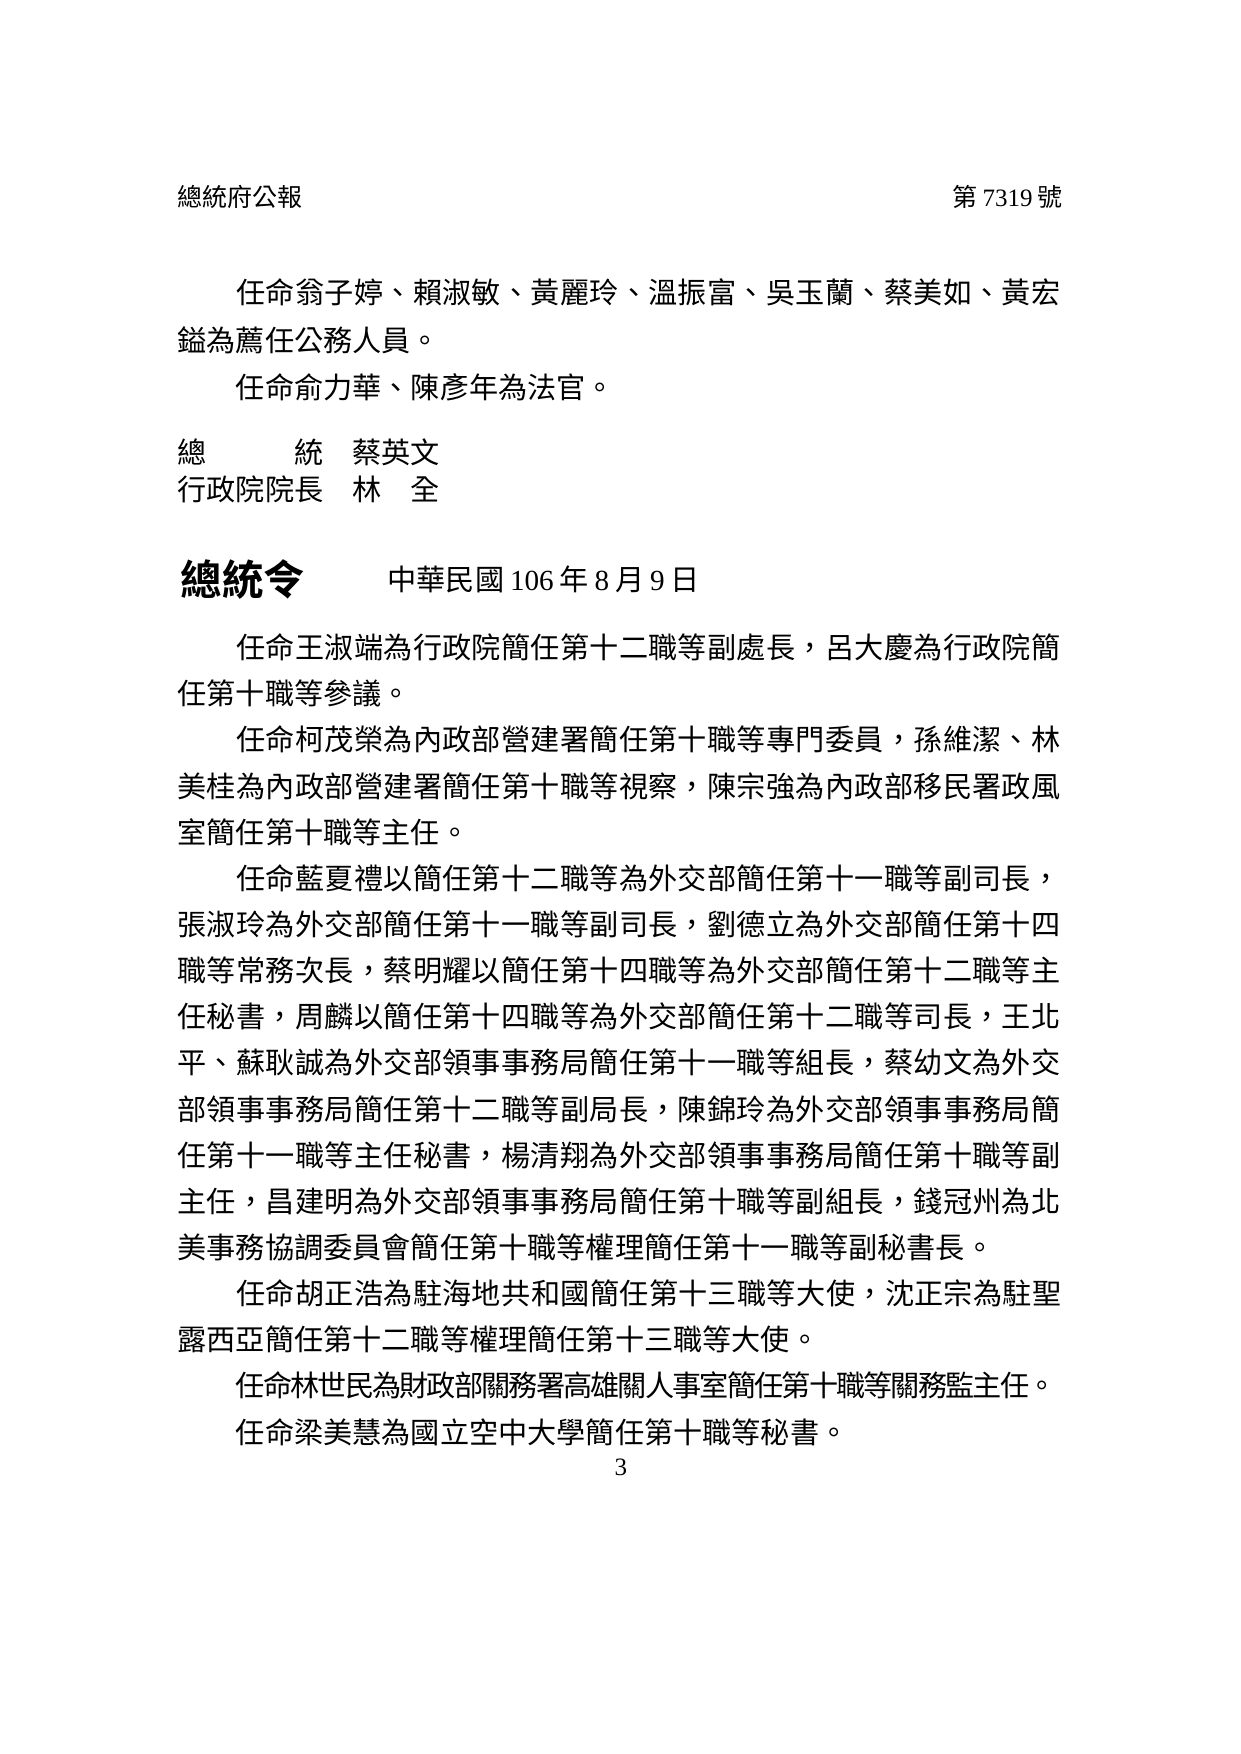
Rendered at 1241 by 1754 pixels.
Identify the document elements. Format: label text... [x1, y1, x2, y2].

text 任命翁子婷、賴淑敏、黃麗玲、溫振富、吳玉蘭、蔡美如、黃宏鎰為薦任公務人員。 [177, 266, 1064, 361]
table_header 中華民國106年8月9日 [384, 533, 880, 622]
text 任命林世民為財政部關務署高雄關人事室簡任第十職等關務監主任。 [177, 1360, 1064, 1406]
text 任命俞力華、陳彥年為法官。 [177, 361, 1064, 408]
table_header 總統令 [177, 533, 384, 622]
text 任命胡正浩為駐海地共和國簡任第十三職等大使，沈正宗為駐聖露西亞簡任第十二職等權理簡任第十三職等大使。 [177, 1268, 1064, 1360]
text 任命柯茂榮為內政部營建署簡任第十職等專門委員，孫維潔、林美桂為內政部營建署簡任第十職等視察，陳宗強為內政部移民署政風室簡任第十職等主任。 [177, 714, 1064, 852]
text 總 統 蔡英文 [177, 433, 1064, 471]
text 行政院院長 林 全 [177, 471, 1064, 508]
text 任命藍夏禮以簡任第十二職等為外交部簡任第十一職等副司長，張淑玲為外交部簡任第十一職等副司長，劉德立為外交部簡任第十四職等常務次長，蔡明耀以簡任第十四職等為外交部簡任第十二職等主任秘書，周麟以簡任第十四職等為外交部簡任第十二職等司長，王北平、蘇耿誠為外交部領事事務局簡任第十一職等組長，蔡幼文為外交部領事事務局簡任第十二職等副局長，陳錦玲為外交部領事事務局簡任第十一職等主任秘書，楊清翔為外交部領事事務局簡任第十職等副主任，昌建明為外交部領事事務局簡任第十職等副組長，錢冠州為北美事務協調委員會簡任第十職等權理簡任第十一職等副秘書長。 [177, 852, 1064, 1268]
text 任命王淑端為行政院簡任第十二職等副處長，呂大慶為行政院簡任第十職等參議。 [177, 622, 1064, 714]
text 任命梁美慧為國立空中大學簡任第十職等秘書。 [177, 1406, 1064, 1452]
